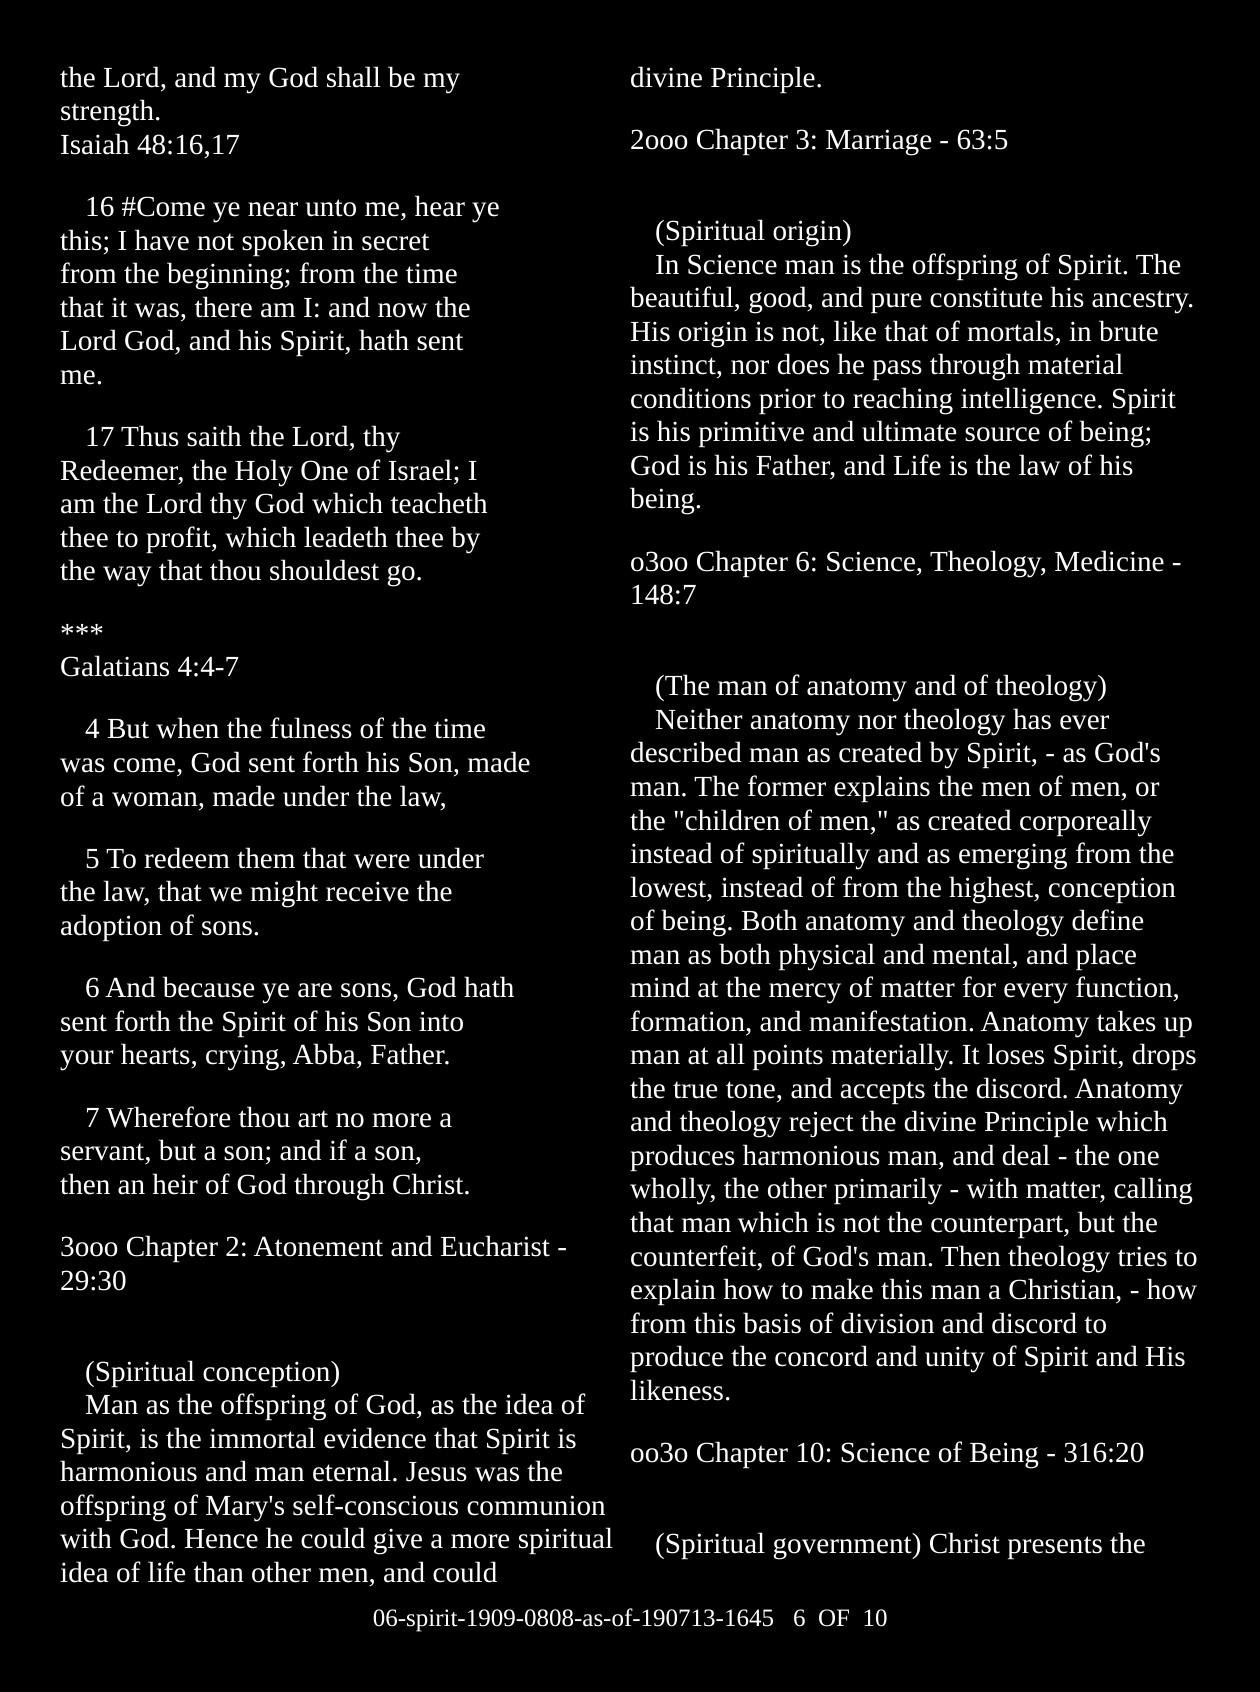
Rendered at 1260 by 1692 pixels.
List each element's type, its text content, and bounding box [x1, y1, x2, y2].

text Isaiah 11:1,2 1 And there shall come forth a rod out of the stem of Jesse, and a Branch shall grow out of his roots: 2 And the spirit of the Lord shall rest upon him, the spirit of wisdom and understanding, the spirit of counsel and might, the spirit of knowledge and of the fear of the Lord; Isaiah 49:5 5 #And now, saith the Lord that formed me from the womb to be his servant, to bring Jacob again to him, Though Israel be not gathered, yet shall I be glorious in the eyes of the Lord, and my God shall be my strength. Isaiah 48:16,17 16 #Come ye near unto me, hear ye this; I have not spoken in secret from the beginning; from the time that it was, there am I: and now the Lord God, and his Spirit, hath sent me. 17 Thus saith the Lord, thy Redeemer, the Holy One of Israel; I am the Lord thy God which teacheth thee to profit, which leadeth thee by the way that thou shouldest go. *** Galatians 4:4-7 4 But when the fulness of the time was come, God sent forth his Son, made of a woman, made under the law, 5 To redeem them that were under the law, that we might receive the adoption of sons. 6 And because ye are sons, God hath sent forth the Spirit of his Son into your hearts, crying, Abba, Father. 7 Wherefore thou art no more a servant, but a son; and if a son, then an heir of God through Christ. 3ooo Chapter 2: Atonement and Eucharist - 29:30 (Spiritual conception) Man as the offspring of God, as the idea of Spirit, is the immortal evidence that Spirit is harmonious and man eternal. Jesus was the offspring of Mary's self-conscious communion with God. Hence he could give a more spiritual idea of life than other men, and could demonstrate the Science of Love - his Father or divine Principle. 2ooo Chapter 3: Marriage - 63:5 (Spiritual origin) In Science man is the offspring of Spirit. The beautiful, good, and pure constitute his ancestry. His origin is not, like that of mortals, in brute instinct, nor does he pass through material conditions prior to reaching intelligence. Spirit is his primitive and ultimate source of being; God is his Father, and Life is the law of his being. o3oo Chapter 6: Science, Theology, Medicine - 148:7 (The man of anatomy and of theology) Neither anatomy nor theology has ever described man as created by Spirit, - as God's man. The former explains the men of men, or the "children of men," as created corporeally instead of spiritually and as emerging from the lowest, instead of from the highest, conception of being. Both anatomy and theology define man as both physical and mental, and place mind at the mercy of matter for every function, formation, and manifestation. Anatomy takes up man at all points materially. It loses Spirit, drops the true tone, and accepts the discord. Anatomy and theology reject the divine Principle which produces harmonious man, and deal - the one wholly, the other primarily - with matter, calling that man which is not the counterpart, but the counterfeit, of God's man. Then theology tries to explain how to make this man a Christian, - how from this basis of division and discord to produce the concord and unity of Spirit and His likeness. oo3o Chapter 10: Science of Being - 316:20 (Spiritual government) Christ presents the indestructible man, whom Spirit creates, constitutes, and governs. Christ illustrates that blending with God, his divine Principle, which gives man dominion over all the earth. [60, 60, 1200, 1573]
